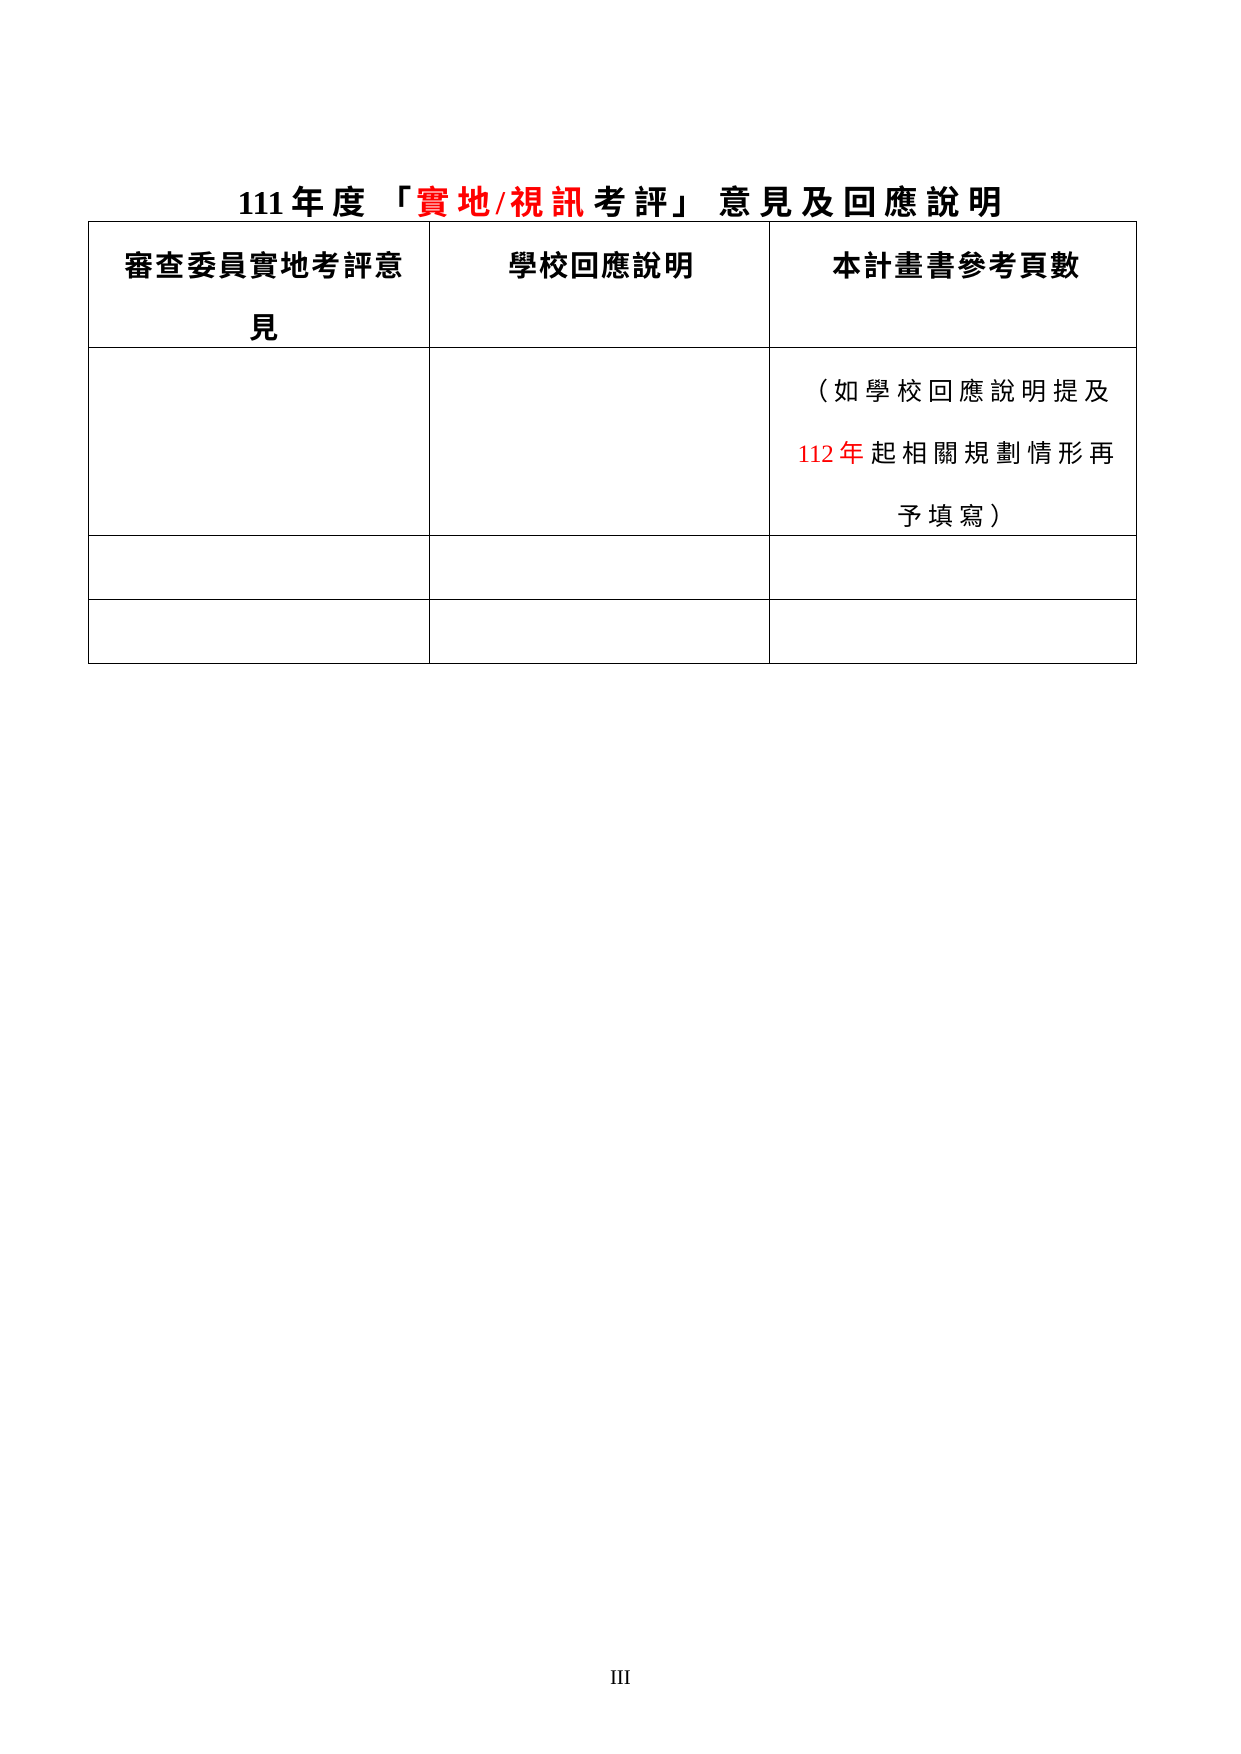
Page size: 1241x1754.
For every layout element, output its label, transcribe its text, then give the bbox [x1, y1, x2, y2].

table_cell [89, 348, 429, 535]
text 111年度「實地/視訊考評」意見及回應說明 [89, 158, 1151, 221]
table_cell [430, 600, 769, 662]
table_cell （如學校回應說明提及112年起相關規劃情形再予填寫） [770, 348, 1136, 535]
table_header 審查委員實地考評意見 [89, 222, 429, 347]
table_header 本計畫書參考頁數 [770, 222, 1136, 347]
table_cell [770, 536, 1136, 599]
table_header 學校回應說明 [430, 222, 769, 347]
table_cell [770, 600, 1136, 662]
table_cell [89, 536, 429, 599]
table_cell [430, 536, 769, 599]
table_cell [430, 348, 769, 535]
table_cell [89, 600, 429, 662]
